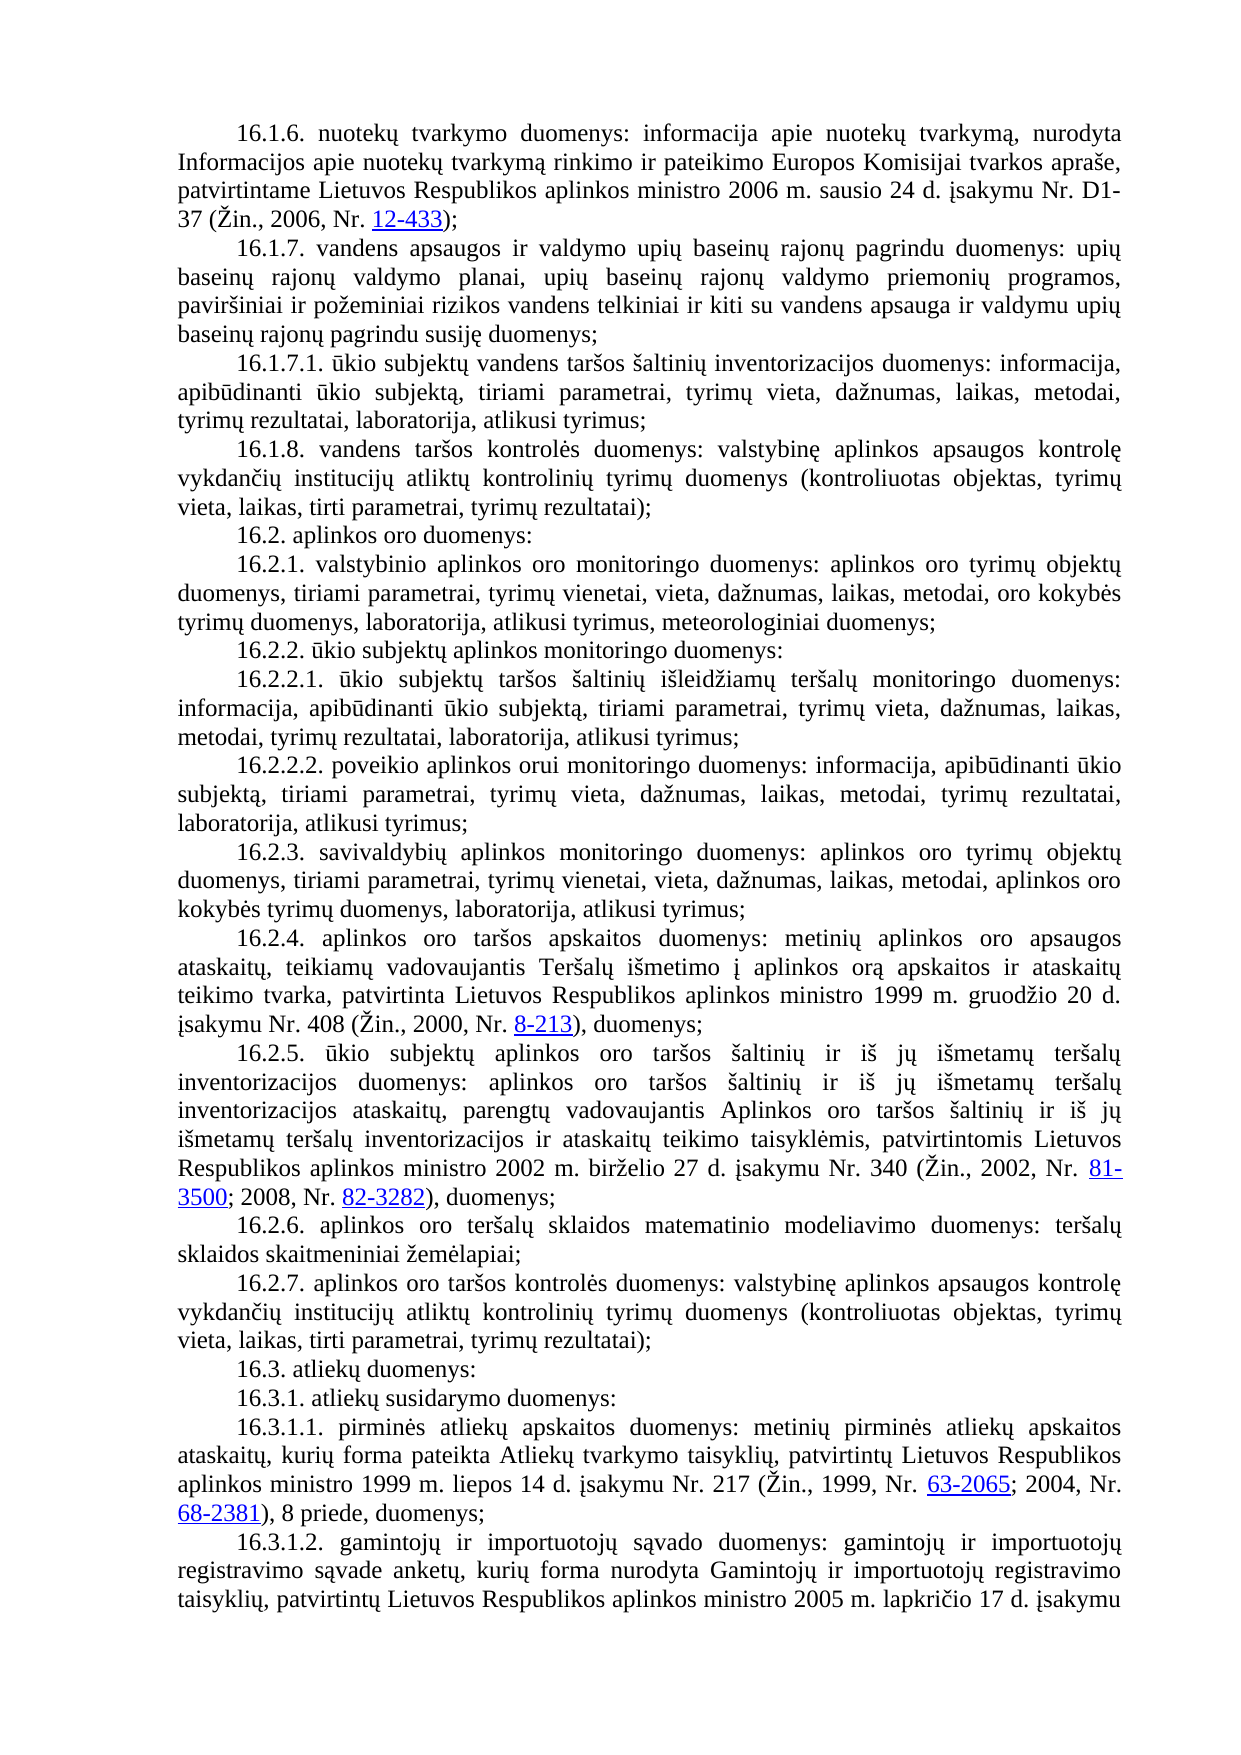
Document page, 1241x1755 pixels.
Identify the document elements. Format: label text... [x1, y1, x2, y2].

text 16.2.2.2. poveikio aplinkos orui monitoringo duomenys: informacija, apibūdinanti ūkio subjektą, tiriami parametrai, tyrimų vieta, dažnumas, laikas, metodai, tyrimų rezultatai, laboratorija, atlikusi tyrimus; [177, 751, 1122, 837]
text 16.3. atliekų duomenys: [177, 1354, 1122, 1383]
text 16.2.4. aplinkos oro taršos apskaitos duomenys: metinių aplinkos oro apsaugos ataskaitų, teikiamų vadovaujantis Teršalų išmetimo į aplinkos orą apskaitos ir ataskaitų teikimo tvarka, patvirtinta Lietuvos Respublikos aplinkos ministro 1999 m. gruodžio 20 d. įsakymu Nr. 408 (Žin., 2000, Nr. 8-213), duomenys; [177, 923, 1122, 1038]
text 16.3.1. atliekų susidarymo duomenys: [177, 1383, 1122, 1412]
text 16.1.6. nuotekų tvarkymo duomenys: informacija apie nuotekų tvarkymą, nurodyta Informacijos apie nuotekų tvarkymą rinkimo ir pateikimo Europos Komisijai tvarkos apraše, patvirtintame Lietuvos Respublikos aplinkos ministro 2006 m. sausio 24 d. įsakymu Nr. D1-37 (Žin., 2006, Nr. 12-433); [177, 118, 1122, 233]
text 16.2.5. ūkio subjektų aplinkos oro taršos šaltinių ir iš jų išmetamų teršalų inventorizacijos duomenys: aplinkos oro taršos šaltinių ir iš jų išmetamų teršalų inventorizacijos ataskaitų, parengtų vadovaujantis Aplinkos oro taršos šaltinių ir iš jų išmetamų teršalų inventorizacijos ir ataskaitų teikimo taisyklėmis, patvirtintomis Lietuvos Respublikos aplinkos ministro 2002 m. birželio 27 d. įsakymu Nr. 340 (Žin., 2002, Nr. 81-3500; 2008, Nr. 82-3282), duomenys; [177, 1038, 1122, 1211]
text 16.2.1. valstybinio aplinkos oro monitoringo duomenys: aplinkos oro tyrimų objektų duomenys, tiriami parametrai, tyrimų vienetai, vieta, dažnumas, laikas, metodai, oro kokybės tyrimų duomenys, laboratorija, atlikusi tyrimus, meteorologiniai duomenys; [177, 549, 1122, 636]
text 16.2.2.1. ūkio subjektų taršos šaltinių išleidžiamų teršalų monitoringo duomenys: informacija, apibūdinanti ūkio subjektą, tiriami parametrai, tyrimų vieta, dažnumas, laikas, metodai, tyrimų rezultatai, laboratorija, atlikusi tyrimus; [177, 664, 1122, 751]
text 16.1.7.1. ūkio subjektų vandens taršos šaltinių inventorizacijos duomenys: informacija, apibūdinanti ūkio subjektą, tiriami parametrai, tyrimų vieta, dažnumas, laikas, metodai, tyrimų rezultatai, laboratorija, atlikusi tyrimus; [177, 348, 1122, 434]
text 16.1.7. vandens apsaugos ir valdymo upių baseinų rajonų pagrindu duomenys: upių baseinų rajonų valdymo planai, upių baseinų rajonų valdymo priemonių programos, paviršiniai ir požeminiai rizikos vandens telkiniai ir kiti su vandens apsauga ir valdymu upių baseinų rajonų pagrindu susiję duomenys; [177, 233, 1122, 348]
text 16.2.3. savivaldybių aplinkos monitoringo duomenys: aplinkos oro tyrimų objektų duomenys, tiriami parametrai, tyrimų vienetai, vieta, dažnumas, laikas, metodai, aplinkos oro kokybės tyrimų duomenys, laboratorija, atlikusi tyrimus; [177, 837, 1122, 923]
text 16.3.1.1. pirminės atliekų apskaitos duomenys: metinių pirminės atliekų apskaitos ataskaitų, kurių forma pateikta Atliekų tvarkymo taisyklių, patvirtintų Lietuvos Respublikos aplinkos ministro 1999 m. liepos 14 d. įsakymu Nr. 217 (Žin., 1999, Nr. 63-2065; 2004, Nr. 68-2381), 8 priede, duomenys; [177, 1412, 1122, 1527]
text 16.2. aplinkos oro duomenys: [177, 521, 1122, 549]
text 16.2.6. aplinkos oro teršalų sklaidos matematinio modeliavimo duomenys: teršalų sklaidos skaitmeniniai žemėlapiai; [177, 1211, 1122, 1268]
text 16.2.2. ūkio subjektų aplinkos monitoringo duomenys: [177, 636, 1122, 664]
text 16.3.1.2. gamintojų ir importuotojų sąvado duomenys: gamintojų ir importuotojų registravimo sąvade anketų, kurių forma nurodyta Gamintojų ir importuotojų registravimo taisyklių, patvirtintų Lietuvos Respublikos aplinkos ministro 2005 m. lapkričio 17 d. įsakymu [177, 1527, 1122, 1613]
text 16.2.7. aplinkos oro taršos kontrolės duomenys: valstybinę aplinkos apsaugos kontrolę vykdančių institucijų atliktų kontrolinių tyrimų duomenys (kontroliuotas objektas, tyrimų vieta, laikas, tirti parametrai, tyrimų rezultatai); [177, 1268, 1122, 1354]
text 16.1.8. vandens taršos kontrolės duomenys: valstybinę aplinkos apsaugos kontrolę vykdančių institucijų atliktų kontrolinių tyrimų duomenys (kontroliuotas objektas, tyrimų vieta, laikas, tirti parametrai, tyrimų rezultatai); [177, 434, 1122, 521]
